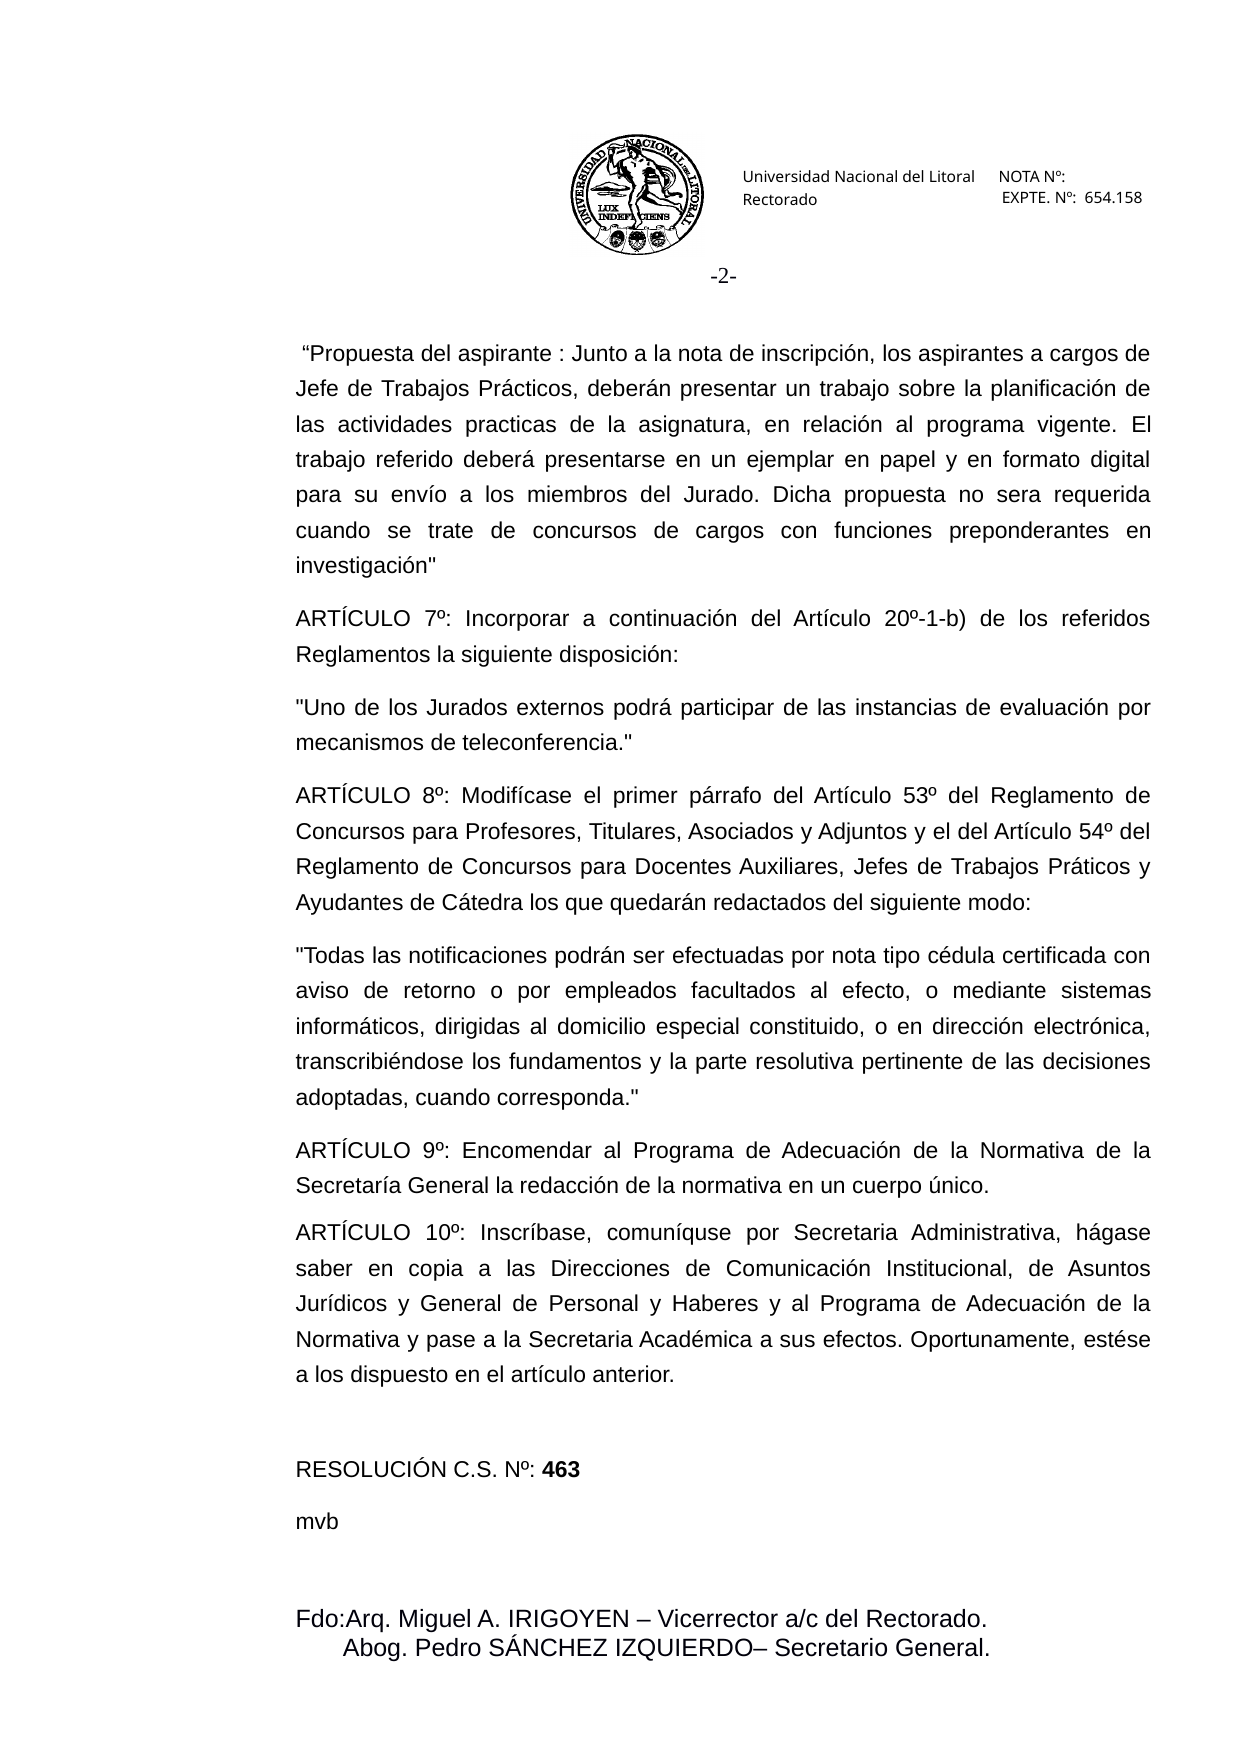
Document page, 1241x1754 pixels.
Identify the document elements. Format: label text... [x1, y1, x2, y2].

text ARTÍCULO 10º: Inscríbase, comuníquse por Secretaria Administrativa, hágase saber en copia a las Direcciones de Comunicación Institucional, de Asuntos Jurídicos y General de Personal y Haberes y al Programa de Adecuación de la Normativa y pase a la Secretaria Académica a sus efectos. Oportunamente, estése a los dispuesto en el artículo anterior. [295, 1212, 1152, 1389]
text RESOLUCIÓN C.S. Nº: 463 [295, 1456, 1152, 1483]
text ARTÍCULO 9º: Encomendar al Programa de Adecuación de la Normativa de la Secretaría General la redacción de la normativa en un cuerpo único. [295, 1130, 1152, 1201]
text mvb [295, 1508, 1152, 1534]
text “Propuesta del aspirante : Junto a la nota de inscripción, los aspirantes a cargos de Jefe de Trabajos Prácticos, deberán presentar un trabajo sobre la planificación de las actividades practicas de la asignatura, en relación al programa vigente. El trabajo referido deberá presentarse en un ejemplar en papel y en formato digital para su envío a los miembros del Jurado. Dicha propuesta no sera requerida cuando se trate de concursos de cargos con funciones preponderantes en investigación" [295, 333, 1152, 581]
text Fdo:Arq. Miguel A. IRIGOYEN – Vicerrector a/c del Rectorado. [295, 1604, 1152, 1633]
text Abog. Pedro SÁNCHEZ IZQUIERDO– Secretario General. [295, 1633, 1152, 1662]
text "Uno de los Jurados externos podrá participar de las instancias de evaluación por mecanismos de teleconferencia." [295, 687, 1152, 758]
text ARTÍCULO 7º: Incorporar a continuación del Artículo 20º-1-b) de los referidos Reglamentos la siguiente disposición: [295, 598, 1152, 669]
text ARTÍCULO 8º: Modifícase el primer párrafo del Artículo 53º del Reglamento de Concursos para Profesores, Titulares, Asociados y Adjuntos y el del Artículo 54º del Reglamento de Concursos para Docentes Auxiliares, Jefes de Trabajos Práticos y Ayudantes de Cátedra los que quedarán redactados del siguiente modo: [295, 776, 1152, 917]
text "Todas las notificaciones podrán ser efectuadas por nota tipo cédula certificada con aviso de retorno o por empleados facultados al efecto, o mediante sistemas informáticos, dirigidas al domicilio especial constituido, o en dirección electrónica, transcribiéndose los fundamentos y la parte resolutiva pertinente de las decisiones adoptadas, cuando corresponda." [295, 935, 1152, 1112]
